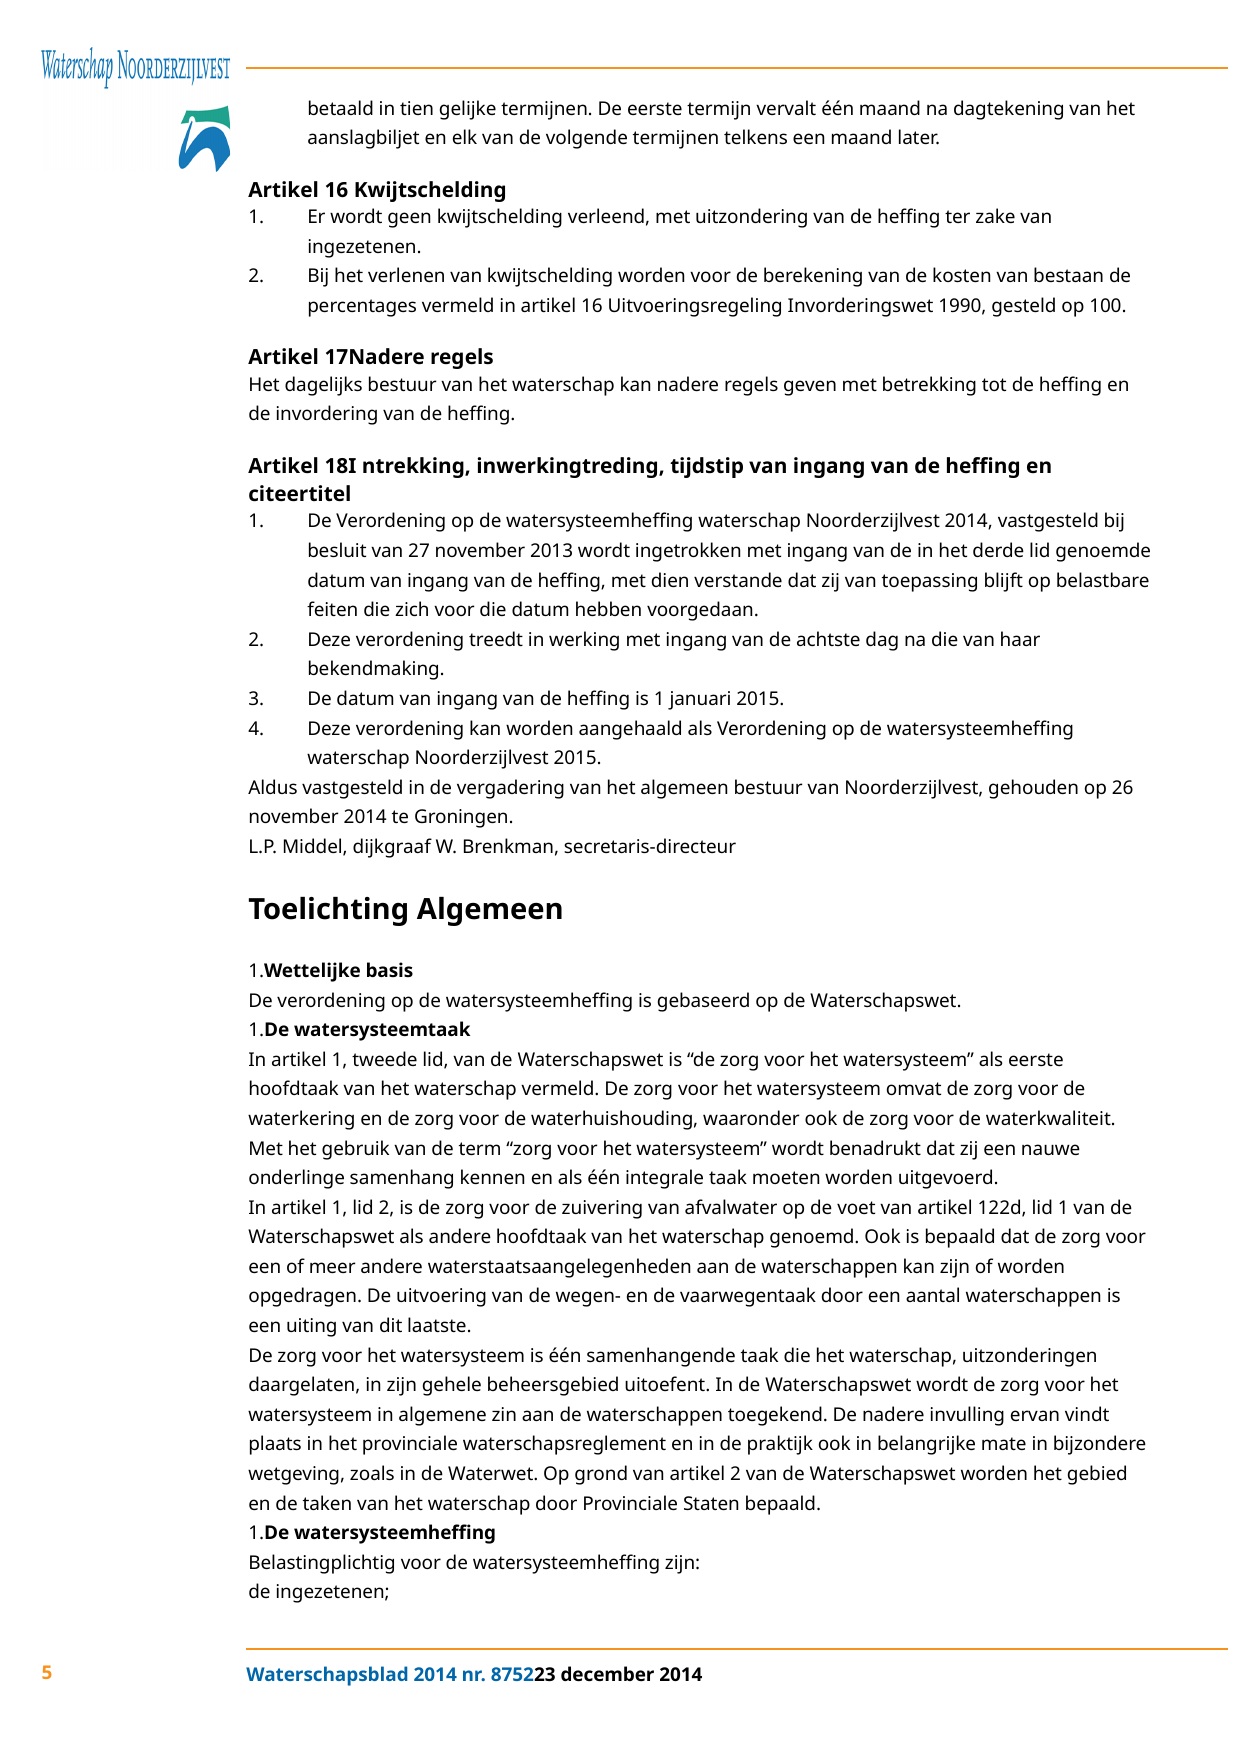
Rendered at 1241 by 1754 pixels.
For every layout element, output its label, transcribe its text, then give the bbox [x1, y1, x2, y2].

list Er wordt geen kwijtschelding verleend, met uitzondering van de heffing ter zake van ingezetenen. [248, 203, 1152, 258]
text 1.De watersysteemtaak [248, 1016, 1152, 1042]
text L.P. Middel, dijkgraaf W. Brenkman, secretaris-directeur [248, 833, 1152, 859]
list De Verordening op de watersysteemheffing waterschap Noorderzijlvest 2014, vastgesteld bij besluit van 27 november 2013 wordt ingetrokken met ingang van de in het derde lid genoemde datum van ingang van de heffing, met dien verstande dat zij van toepassing blijft op belastbare feiten die zich voor die datum hebben voorgedaan. [248, 508, 1152, 622]
text De verordening op de watersysteemheffing is gebaseerd op de Waterschapswet. [248, 987, 1152, 1013]
text Belastingplichtig voor de watersysteemheffing zijn: [248, 1549, 1152, 1575]
text Artikel 17Nadere regels [248, 342, 1152, 371]
list Bij het verlenen van kwijtschelding worden voor de berekening van de kosten van bestaan de percentages vermeld in artikel 16 Uitvoeringsregeling Invorderingswet 1990, gesteld op 100. [248, 262, 1152, 318]
text 1.De watersysteemheffing [248, 1519, 1152, 1545]
text Artikel 16 Kwijtschelding [248, 175, 1152, 203]
list Deze verordening kan worden aangehaald als Verordening op de watersysteemheffing waterschap Noorderzijlvest 2015. [248, 715, 1152, 770]
text Het dagelijks bestuur van het waterschap kan nadere regels geven met betrekking tot de heffing en de invordering van de heffing. [248, 371, 1152, 426]
text Aldus vastgesteld in de vergadering van het algemeen bestuur van Noorderzijlvest, gehouden op 26 november 2014 te Groningen. [248, 774, 1152, 829]
list betaald in tien gelijke termijnen. De eerste termijn vervalt één maand na dagtekening van het aanslagbiljet en elk van de volgende termijnen telkens een maand later. [248, 95, 1152, 150]
text Artikel 18I ntrekking, inwerkingtreding, tijdstip van ingang van de heffing en citeertitel [248, 451, 1152, 508]
list De datum van ingang van de heffing is 1 januari 2015. [248, 685, 1152, 711]
text De zorg voor het watersysteem is één samenhangende taak die het waterschap, uitzonderingen daargelaten, in zijn gehele beheersgebied uitoefent. In de Waterschapswet wordt de zorg voor het watersysteem in algemene zin aan de waterschappen toegekend. De nadere invulling ervan vindt plaats in het provinciale waterschapsreglement en in de praktijk ook in belangrijke mate in bijzondere wetgeving, zoals in de Waterwet. Op grond van artikel 2 van de Waterschapswet worden het gebied en de taken van het waterschap door Provinciale Staten bepaald. [248, 1342, 1152, 1516]
list Deze verordening treedt in werking met ingang van de achtste dag na die van haar bekendmaking. [248, 626, 1152, 681]
text 1.Wettelijke basis [248, 957, 1152, 983]
text In artikel 1, lid 2, is de zorg voor de zuivering van afvalwater op de voet van artikel 122d, lid 1 van de Waterschapswet als andere hoofdtaak van het waterschap genoemd. Ook is bepaald dat de zorg voor een of meer andere waterstaatsaangelegenheden aan de waterschappen kan zijn of worden opgedragen. De uitvoering van de wegen- en de vaarwegentaak door een aantal waterschappen is een uiting van dit laatste. [248, 1194, 1152, 1338]
text de ingezetenen; [248, 1578, 1152, 1604]
text In artikel 1, tweede lid, van de Waterschapswet is “de zorg voor het watersysteem” als eerste hoofdtaak van het waterschap vermeld. De zorg voor het watersysteem omvat de zorg voor de waterkering en de zorg voor de waterhuishouding, waaronder ook de zorg voor de waterkwaliteit. Met het gebruik van de term “zorg voor het watersysteem” wordt benadrukt dat zij een nauwe onderlinge samenhang kennen en als één integrale taak moeten worden uitgevoerd. [248, 1046, 1152, 1190]
picture [41, 47, 231, 172]
text Toelichting Algemeen [248, 888, 1152, 928]
